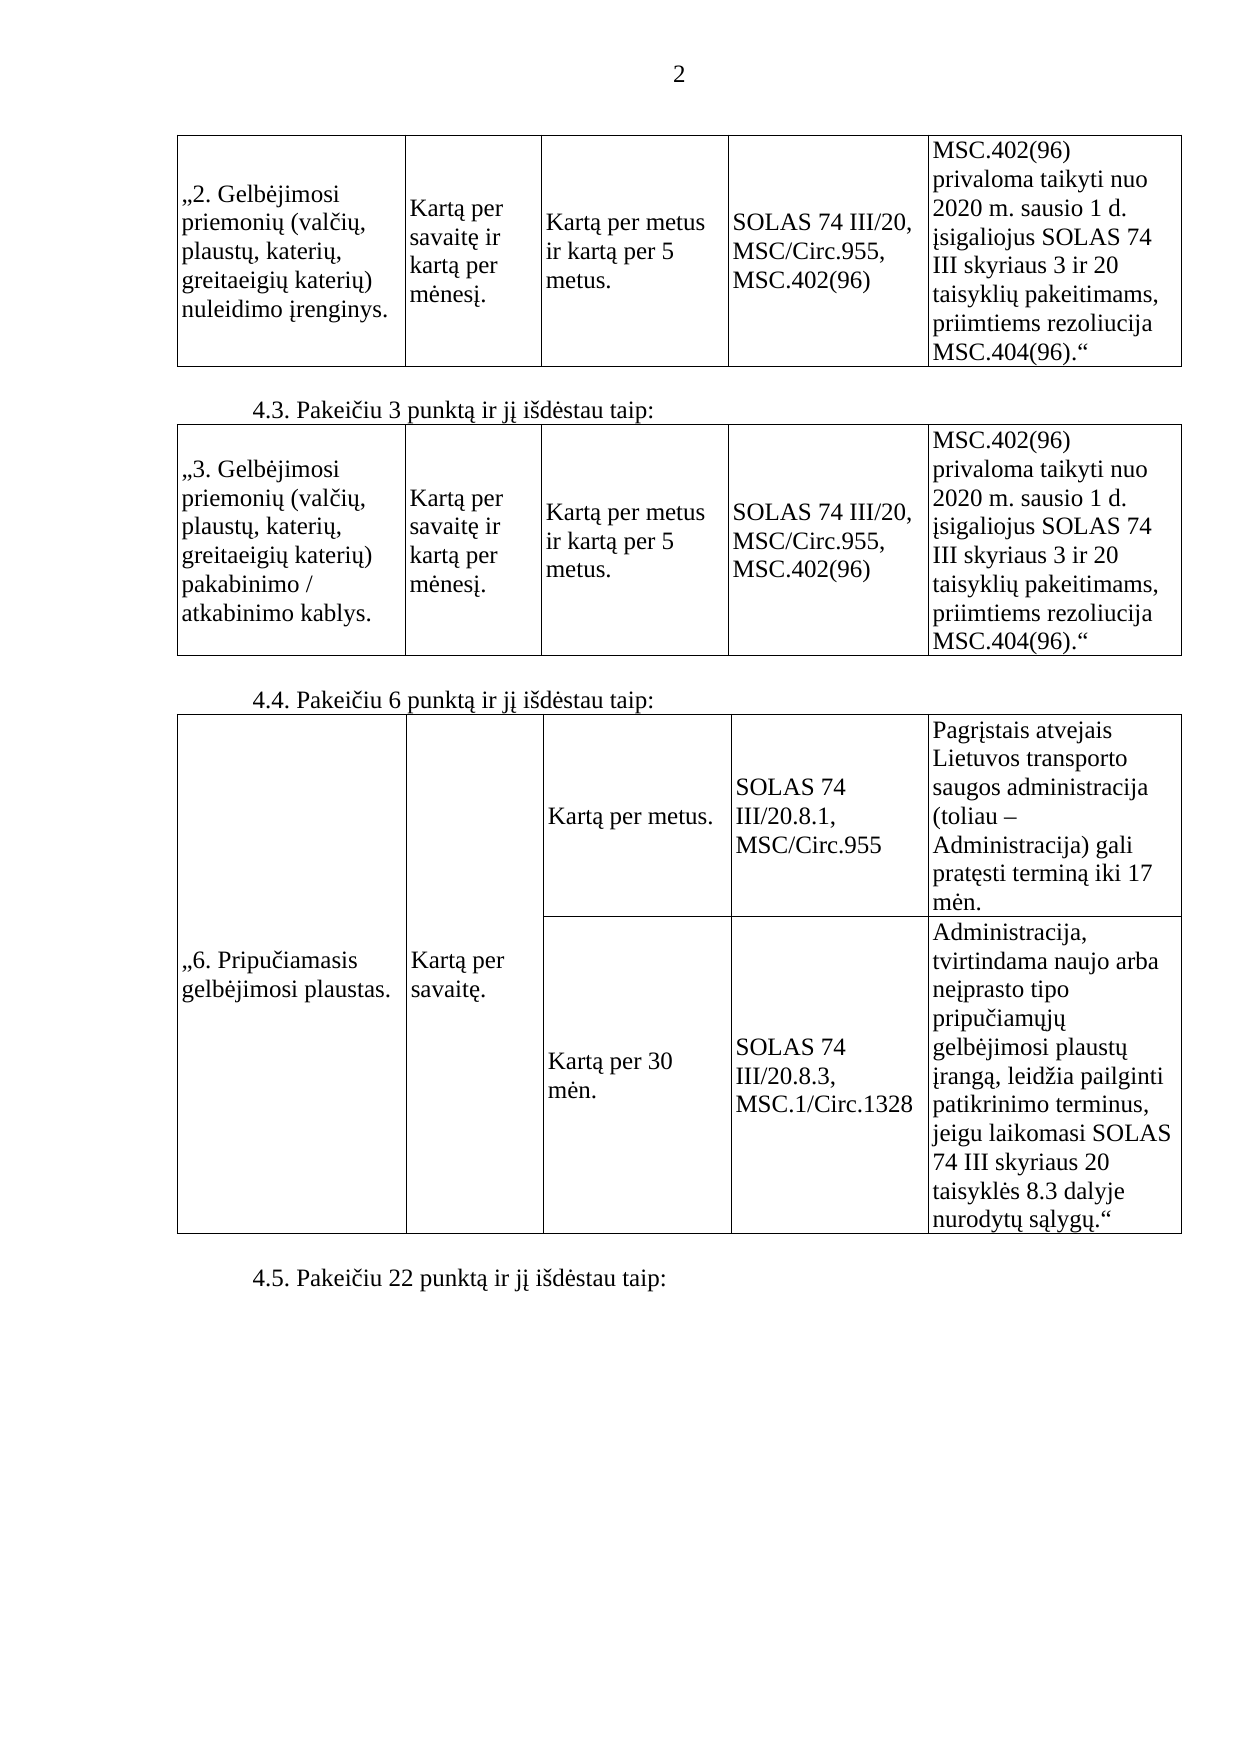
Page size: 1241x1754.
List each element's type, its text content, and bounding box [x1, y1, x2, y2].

text 4.5. Pakeičiu 22 punktą ir jį išdėstau taip: [177, 1263, 1181, 1292]
table_header MSC.402(96) privaloma taikyti nuo 2020 m. sausio 1 d. įsigaliojus SOLAS 74 III skyriaus 3 ir 20 taisyklių pakeitimams, priimtiems rezoliucija MSC.404(96).“ [929, 425, 1181, 655]
table_header „3. Gelbėjimosi priemonių (valčių, plaustų, katerių, greitaeigių katerių) pakabinimo / atkabinimo kablys. [178, 425, 405, 655]
table_cell SOLAS 74 III/20.8.3, MSC.1/Circ.1328 [732, 917, 928, 1233]
text 4.3. Pakeičiu 3 punktą ir jį išdėstau taip: [177, 395, 1181, 424]
table_header Kartą per metus ir kartą per 5 metus. [542, 425, 728, 655]
table_header Kartą per savaitę ir kartą per mėnesį. [406, 425, 541, 655]
table_header Kartą per savaitę. [407, 715, 543, 1233]
table_header SOLAS 74 III/20.8.1, MSC/Circ.955 [732, 715, 928, 916]
table_header MSC.402(96) privaloma taikyti nuo 2020 m. sausio 1 d. įsigaliojus SOLAS 74 III skyriaus 3 ir 20 taisyklių pakeitimams, priimtiems rezoliucija MSC.404(96).“ [929, 136, 1181, 366]
table_header Pagrįstais atvejais Lietuvos transporto saugos administracija (toliau – Administracija) gali pratęsti terminą iki 17 mėn. [929, 715, 1181, 916]
text 4.4. Pakeičiu 6 punktą ir jį išdėstau taip: [177, 685, 1181, 714]
table_cell Kartą per 30 mėn. [544, 917, 731, 1233]
table_header Kartą per metus ir kartą per 5 metus. [542, 136, 728, 366]
table_header „6. Pripučiamasis gelbėjimosi plaustas. [178, 715, 406, 1233]
table_header Kartą per savaitę ir kartą per mėnesį. [406, 136, 541, 366]
table_header SOLAS 74 III/20, MSC/Circ.955, MSC.402(96) [729, 425, 928, 655]
table_header Kartą per metus. [544, 715, 731, 916]
table_header „2. Gelbėjimosi priemonių (valčių, plaustų, katerių, greitaeigių katerių) nuleidimo įrenginys. [178, 136, 405, 366]
table_header SOLAS 74 III/20, MSC/Circ.955, MSC.402(96) [729, 136, 928, 366]
